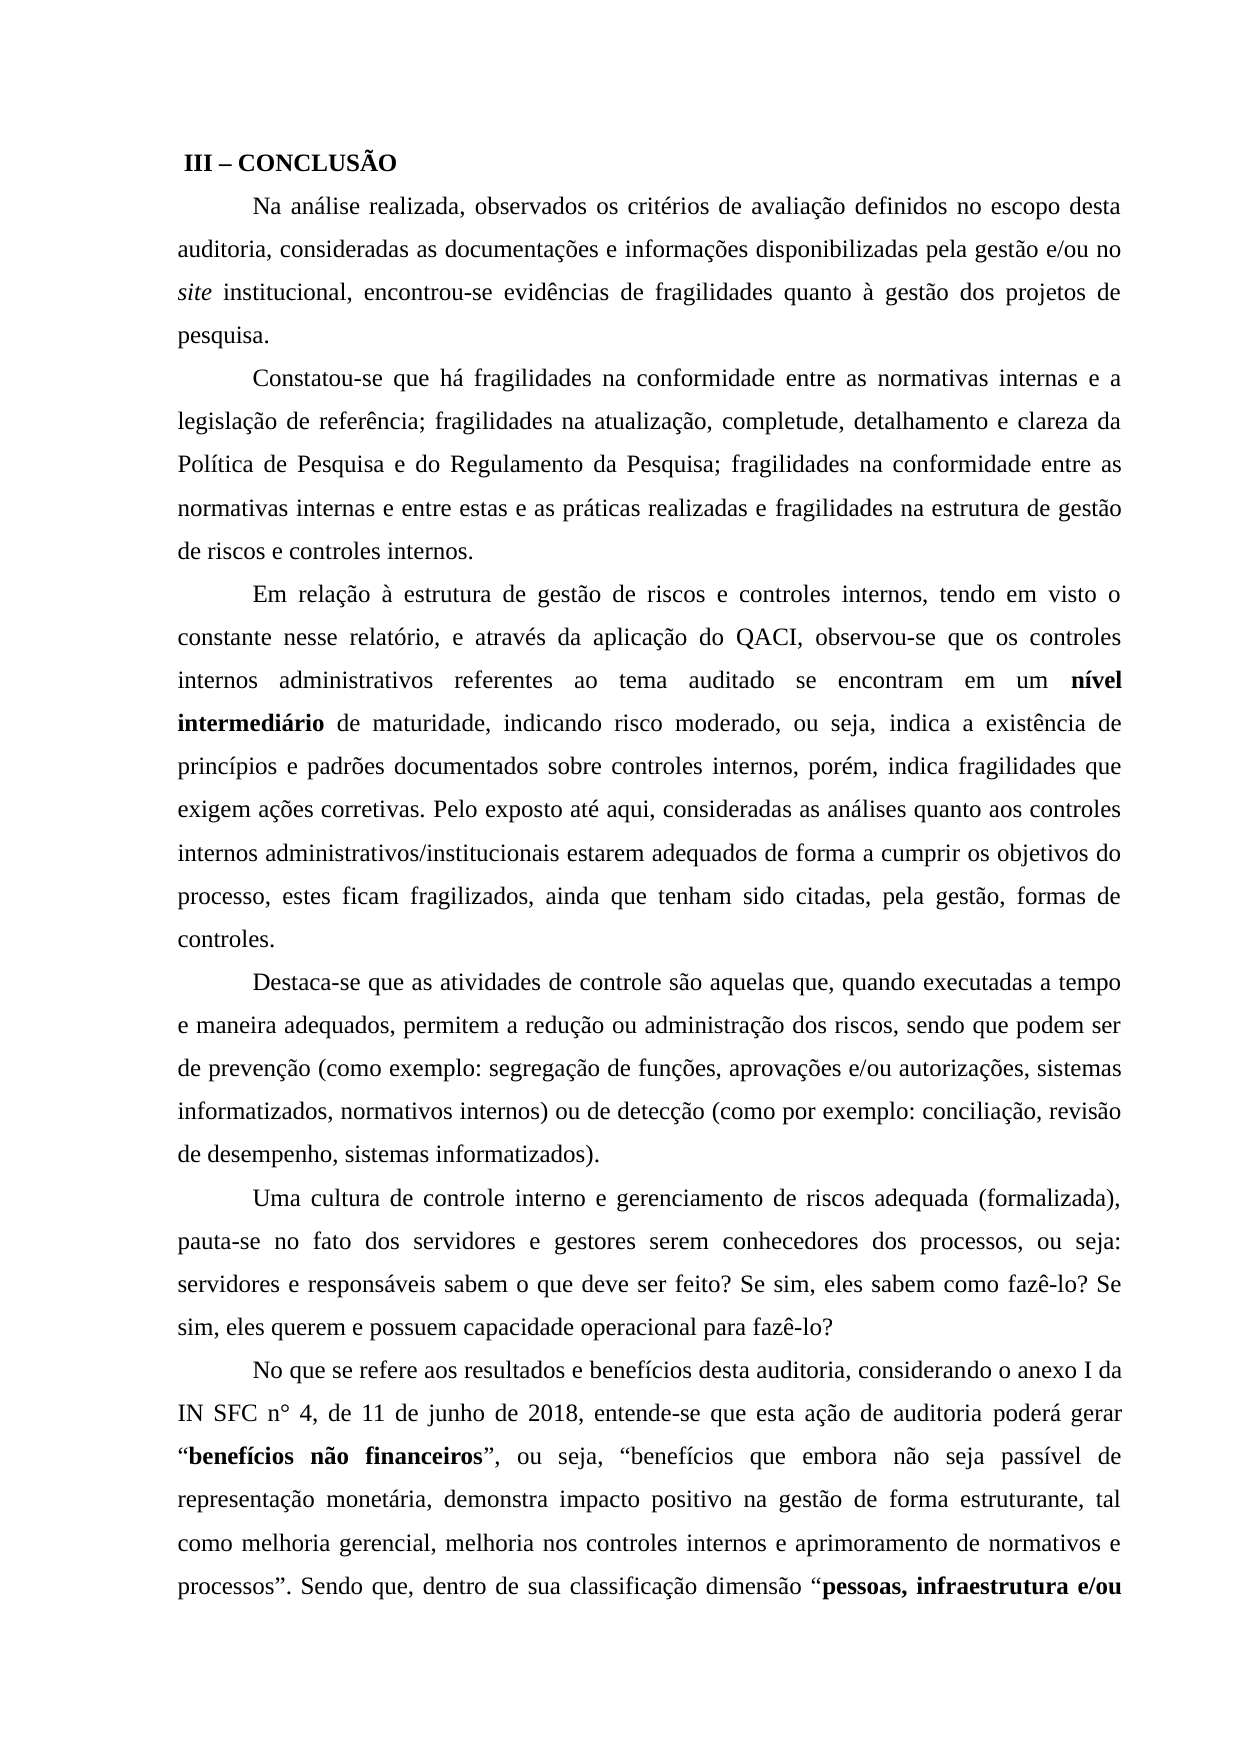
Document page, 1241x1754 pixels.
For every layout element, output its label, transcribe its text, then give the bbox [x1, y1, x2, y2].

text Na análise realizada, observados os critérios de avaliação definidos no escopo desta auditoria, consideradas as documentações e informações disponibilizadas pela gestão e/ou no site institucional, encontrou-se evidências de fragilidades quanto à gestão dos projetos de pesquisa. [177, 191, 1122, 349]
text Constatou-se que há fragilidades na conformidade entre as normativas internas e a legislação de referência; fragilidades na atualização, completude, detalhamento e clareza da Política de Pesquisa e do Regulamento da Pesquisa; fragilidades na conformidade entre as normativas internas e entre estas e as práticas realizadas e fragilidades na estrutura de gestão de riscos e controles internos. [177, 363, 1122, 564]
text III – CONCLUSÃO [177, 148, 1122, 176]
text Uma cultura de controle interno e gerenciamento de riscos adequada (formalizada), pauta-se no fato dos servidores e gestores serem conhecedores dos processos, ou seja: servidores e responsáveis sabem o que deve ser feito? Se sim, eles sabem como fazê-lo? Se sim, eles querem e possuem capacidade operacional para fazê-lo? [177, 1183, 1122, 1341]
text No que se refere aos resultados e benefícios desta auditoria, considerando o anexo I da IN SFC n° 4, de 11 de junho de 2018, entende-se que esta ação de auditoria poderá gerar “benefícios não financeiros”, ou seja, “benefícios que embora não seja passível de representação monetária, demonstra impacto positivo na gestão de forma estruturante, tal como melhoria gerencial, melhoria nos controles internos e aprimoramento de normativos e processos”. Sendo que, dentro de sua classificação dimensão “pessoas, infraestrutura e/ou [177, 1355, 1122, 1599]
text Destaca-se que as atividades de controle são aquelas que, quando executadas a tempo e maneira adequados, permitem a redução ou administração dos riscos, sendo que podem ser de prevenção (como exemplo: segregação de funções, aprovações e/ou autorizações, sistemas informatizados, normativos internos) ou de detecção (como por exemplo: conciliação, revisão de desempenho, sistemas informatizados). [177, 967, 1122, 1168]
text Em relação à estrutura de gestão de riscos e controles internos, tendo em visto o constante nesse relatório, e através da aplicação do QACI, observou-se que os controles internos administrativos referentes ao tema auditado se encontram em um nível intermediário de maturidade, indicando risco moderado, ou seja, indica a existência de princípios e padrões documentados sobre controles internos, porém, indica fragilidades que exigem ações corretivas. Pelo exposto até aqui, consideradas as análises quanto aos controles internos administrativos/institucionais estarem adequados de forma a cumprir os objetivos do processo, estes ficam fragilizados, ainda que tenham sido citadas, pela gestão, formas de controles. [177, 579, 1122, 953]
